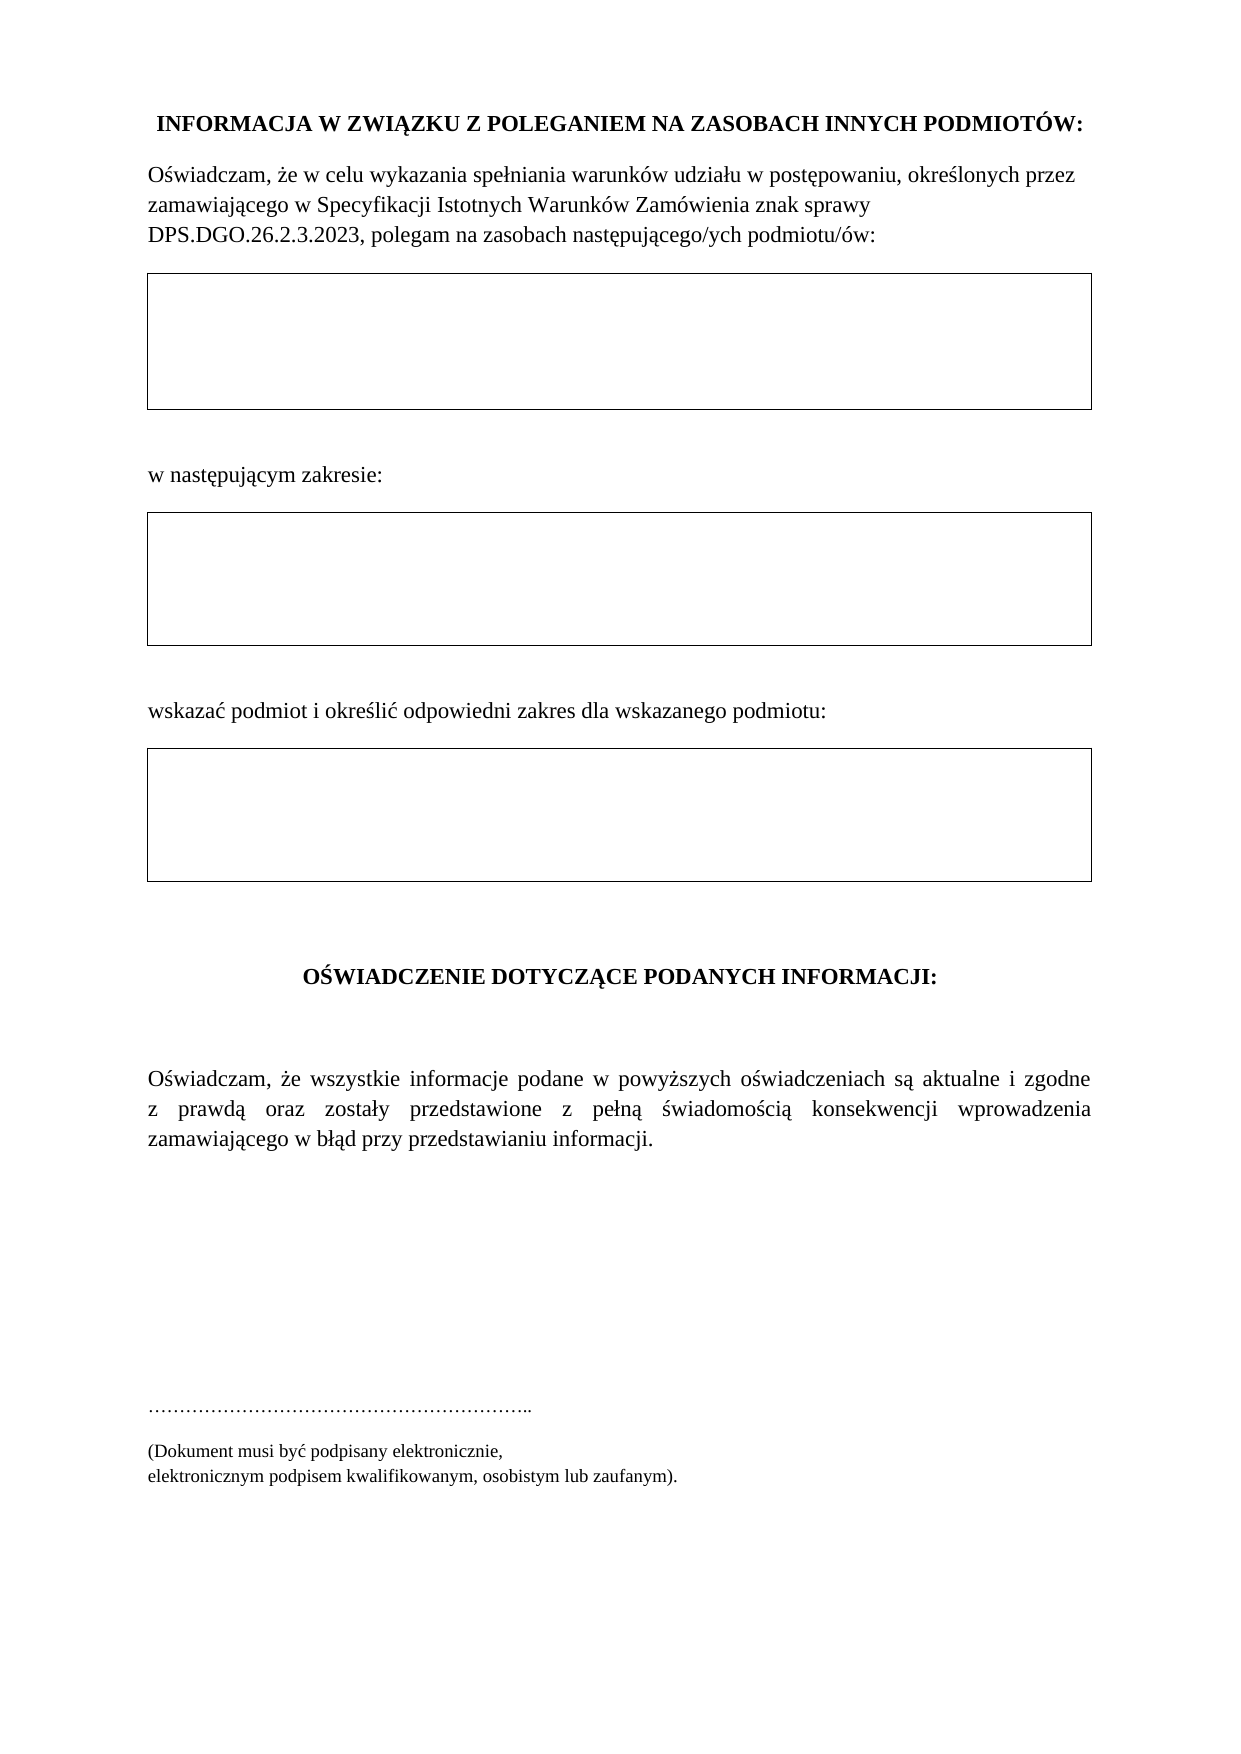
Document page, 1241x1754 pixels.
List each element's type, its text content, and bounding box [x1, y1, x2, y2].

table_header [148, 513, 1091, 644]
table_header [148, 749, 1091, 881]
text …………………………………………………….. [148, 1394, 1093, 1416]
text wskazać podmiot i określić odpowiedni zakres dla wskazanego podmiotu: [148, 697, 1093, 723]
text (Dokument musi być podpisany elektronicznie, elektronicznym podpisem kwalifikowanym, osobistym lub zaufanym). [148, 1440, 1093, 1486]
text w następującym zakresie: [148, 461, 1093, 487]
text Oświadczam, że w celu wykazania spełniania warunków udziału w postępowaniu, określonych przez zamawiającego w Specyfikacji Istotnych Warunków Zamówienia znak sprawy DPS.DGO.26.2.3.2023, polegam na zasobach następującego/ych podmiotu/ów: [148, 161, 1093, 248]
table_header [148, 274, 1091, 409]
text Oświadczam, że wszystkie informacje podane w powyższych oświadczeniach są aktualne i zgodne z prawdą oraz zostały przedstawione z pełną świadomością konsekwencji wprowadzenia zamawiającego w błąd przy przedstawianiu informacji. [148, 1065, 1093, 1152]
text OŚWIADCZENIE DOTYCZĄCE PODANYCH INFORMACJI: [148, 963, 1093, 989]
text INFORMACJA W ZWIĄZKU Z POLEGANIEM NA ZASOBACH INNYCH PODMIOTÓW: [148, 110, 1093, 136]
